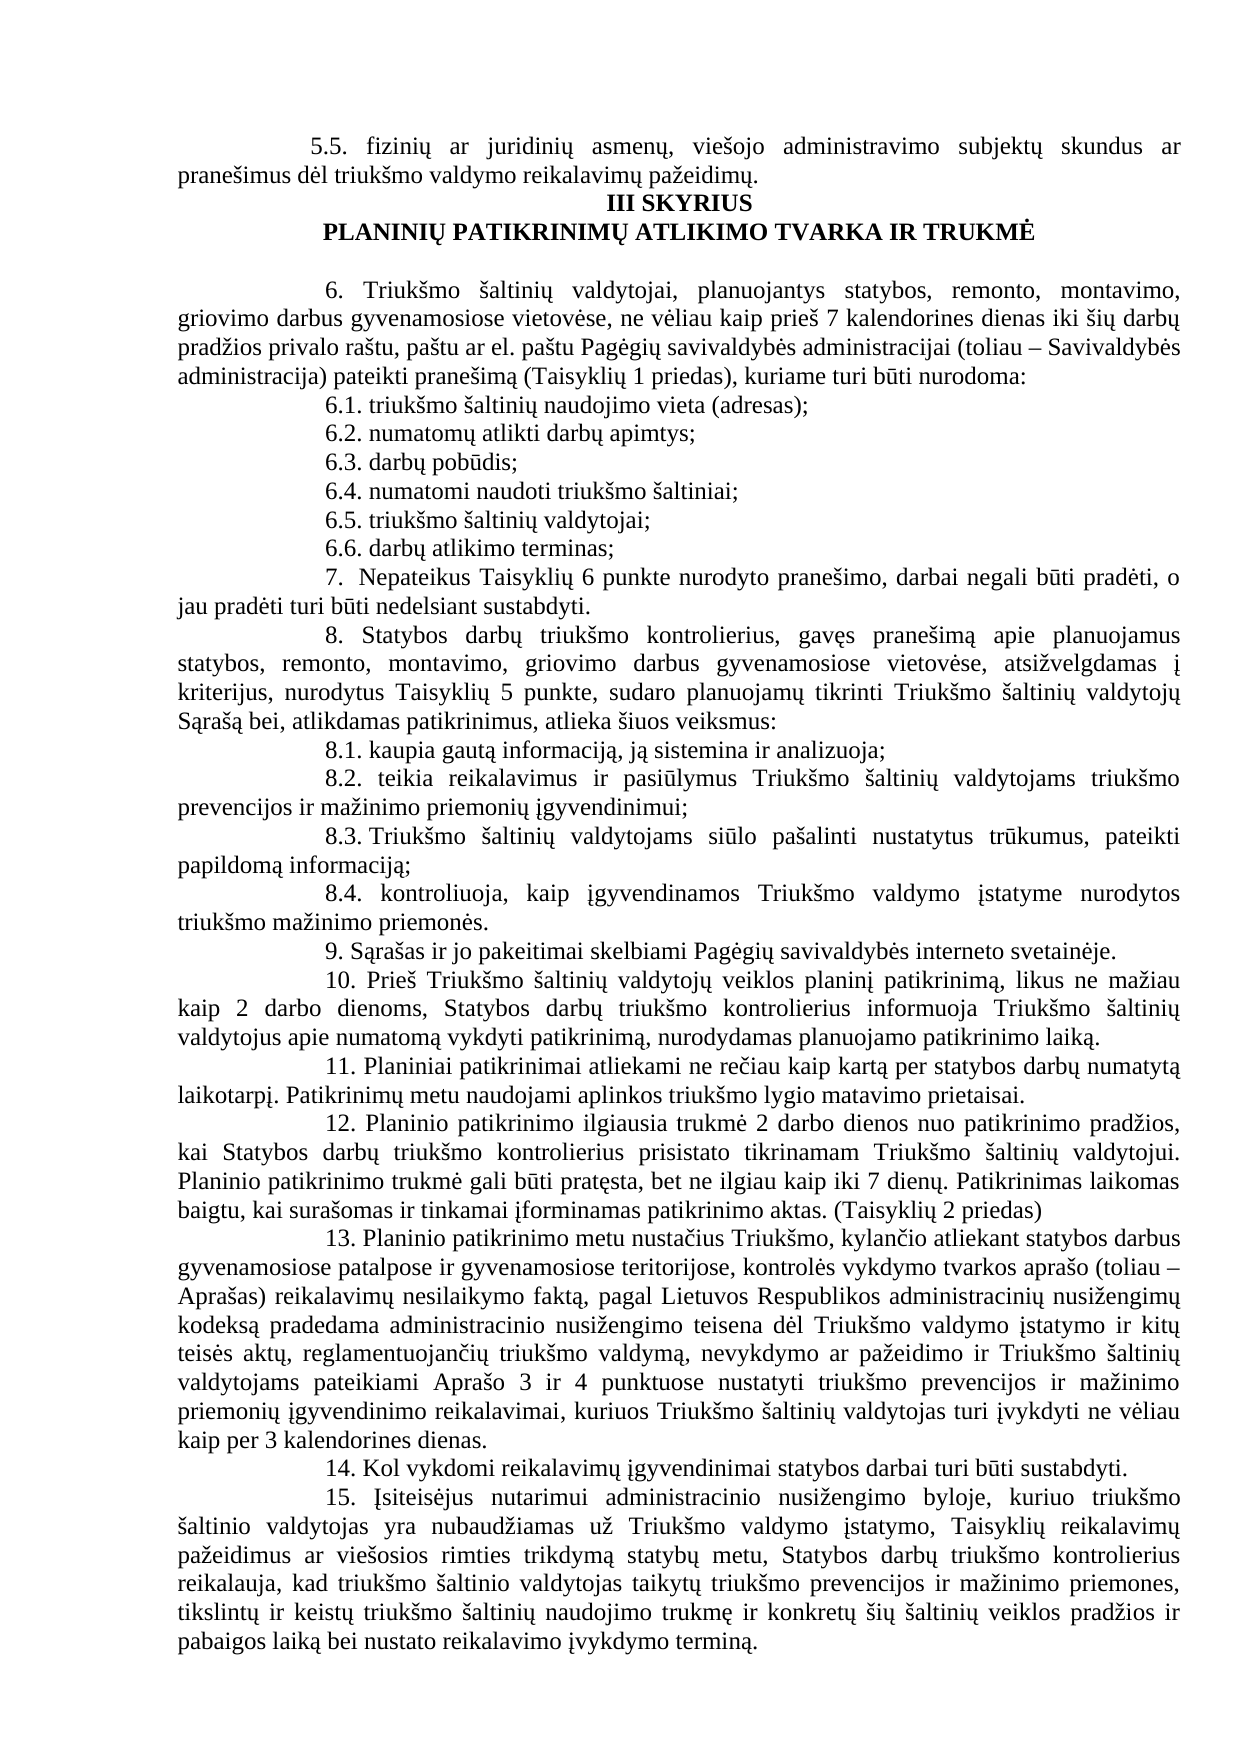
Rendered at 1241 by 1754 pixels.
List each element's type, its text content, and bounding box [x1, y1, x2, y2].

text 9. Sąrašas ir jo pakeitimai skelbiami Pagėgių savivaldybės interneto svetainėje. [177, 936, 1181, 965]
text 10. Prieš Triukšmo šaltinių valdytojų veiklos planinį patikrinimą, likus ne mažiau kaip 2 darbo dienoms, Statybos darbų triukšmo kontrolierius informuoja Triukšmo šaltinių valdytojus apie numatomą vykdyti patikrinimą, nurodydamas planuojamo patikrinimo laiką. [177, 965, 1181, 1051]
text 6.3. darbų pobūdis; [177, 447, 1181, 476]
text 6.5. triukšmo šaltinių valdytojai; [177, 505, 1181, 533]
text 13. Planinio patikrinimo metu nustačius Triukšmo, kylančio atliekant statybos darbus gyvenamosiose patalpose ir gyvenamosiose teritorijose, kontrolės vykdymo tvarkos aprašo (toliau – Aprašas) reikalavimų nesilaikymo faktą, pagal Lietuvos Respublikos administracinių nusižengimų kodeksą pradedama administracinio nusižengimo teisena dėl Triukšmo valdymo įstatymo ir kitų teisės aktų, reglamentuojančių triukšmo valdymą, nevykdymo ar pažeidimo ir Triukšmo šaltinių valdytojams pateikiami Aprašo 3 ir 4 punktuose nustatyti triukšmo prevencijos ir mažinimo priemonių įgyvendinimo reikalavimai, kuriuos Triukšmo šaltinių valdytojas turi įvykdyti ne vėliau kaip per 3 kalendorines dienas. [177, 1223, 1181, 1453]
text 6.4. numatomi naudoti triukšmo šaltiniai; [177, 476, 1181, 505]
text 8.3. Triukšmo šaltinių valdytojams siūlo pašalinti nustatytus trūkumus, pateikti papildomą informaciją; [177, 821, 1181, 878]
text 6.2. numatomų atlikti darbų apimtys; [177, 418, 1181, 447]
text 5.5. fizinių ar juridinių asmenų, viešojo administravimo subjektų skundus ar pranešimus dėl triukšmo valdymo reikalavimų pažeidimų. [177, 131, 1181, 188]
text 8.1. kaupia gautą informaciją, ją sistemina ir analizuoja; [177, 735, 1181, 763]
text 15. Įsiteisėjus nutarimui administracinio nusižengimo byloje, kuriuo triukšmo šaltinio valdytojas yra nubaudžiamas už Triukšmo valdymo įstatymo, Taisyklių reikalavimų pažeidimus ar viešosios rimties trikdymą statybų metu, Statybos darbų triukšmo kontrolierius reikalauja, kad triukšmo šaltinio valdytojas taikytų triukšmo prevencijos ir mažinimo priemones, tikslintų ir keistų triukšmo šaltinių naudojimo trukmę ir konkretų šių šaltinių veiklos pradžios ir pabaigos laiką bei nustato reikalavimo įvykdymo terminą. [177, 1482, 1181, 1655]
text 11. Planiniai patikrinimai atliekami ne rečiau kaip kartą per statybos darbų numatytą laikotarpį. Patikrinimų metu naudojami aplinkos triukšmo lygio matavimo prietaisai. [177, 1051, 1181, 1108]
text PLANINIŲ PATIKRINIMŲ ATLIKIMO TVARKA IR TRUKMĖ [177, 217, 1181, 246]
text 14. Kol vykdomi reikalavimų įgyvendinimai statybos darbai turi būti sustabdyti. [177, 1453, 1181, 1482]
text III SKYRIUS [177, 188, 1181, 217]
text 6.1. triukšmo šaltinių naudojimo vieta (adresas); [177, 390, 1181, 418]
text 8.4. kontroliuoja, kaip įgyvendinamos Triukšmo valdymo įstatyme nurodytos triukšmo mažinimo priemonės. [177, 878, 1181, 936]
text 8. Statybos darbų triukšmo kontrolierius, gavęs pranešimą apie planuojamus statybos, remonto, montavimo, griovimo darbus gyvenamosiose vietovėse, atsižvelgdamas į kriterijus, nurodytus Taisyklių 5 punkte, sudaro planuojamų tikrinti Triukšmo šaltinių valdytojų Sąrašą bei, atlikdamas patikrinimus, atlieka šiuos veiksmus: [177, 620, 1181, 735]
text 6.6. darbų atlikimo terminas; [177, 533, 1181, 562]
text 8.2. teikia reikalavimus ir pasiūlymus Triukšmo šaltinių valdytojams triukšmo prevencijos ir mažinimo priemonių įgyvendinimui; [177, 763, 1181, 821]
text 6. Triukšmo šaltinių valdytojai, planuojantys statybos, remonto, montavimo, griovimo darbus gyvenamosiose vietovėse, ne vėliau kaip prieš 7 kalendorines dienas iki šių darbų pradžios privalo raštu, paštu ar el. paštu Pagėgių savivaldybės administracijai (toliau – Savivaldybės administracija) pateikti pranešimą (Taisyklių 1 priedas), kuriame turi būti nurodoma: [177, 275, 1181, 390]
text 12. Planinio patikrinimo ilgiausia trukmė 2 darbo dienos nuo patikrinimo pradžios, kai Statybos darbų triukšmo kontrolierius prisistato tikrinamam Triukšmo šaltinių valdytojui. Planinio patikrinimo trukmė gali būti pratęsta, bet ne ilgiau kaip iki 7 dienų. Patikrinimas laikomas baigtu, kai surašomas ir tinkamai įforminamas patikrinimo aktas. (Taisyklių 2 priedas) [177, 1108, 1181, 1223]
text 7. Nepateikus Taisyklių 6 punkte nurodyto pranešimo, darbai negali būti pradėti, o jau pradėti turi būti nedelsiant sustabdyti. [177, 562, 1181, 620]
